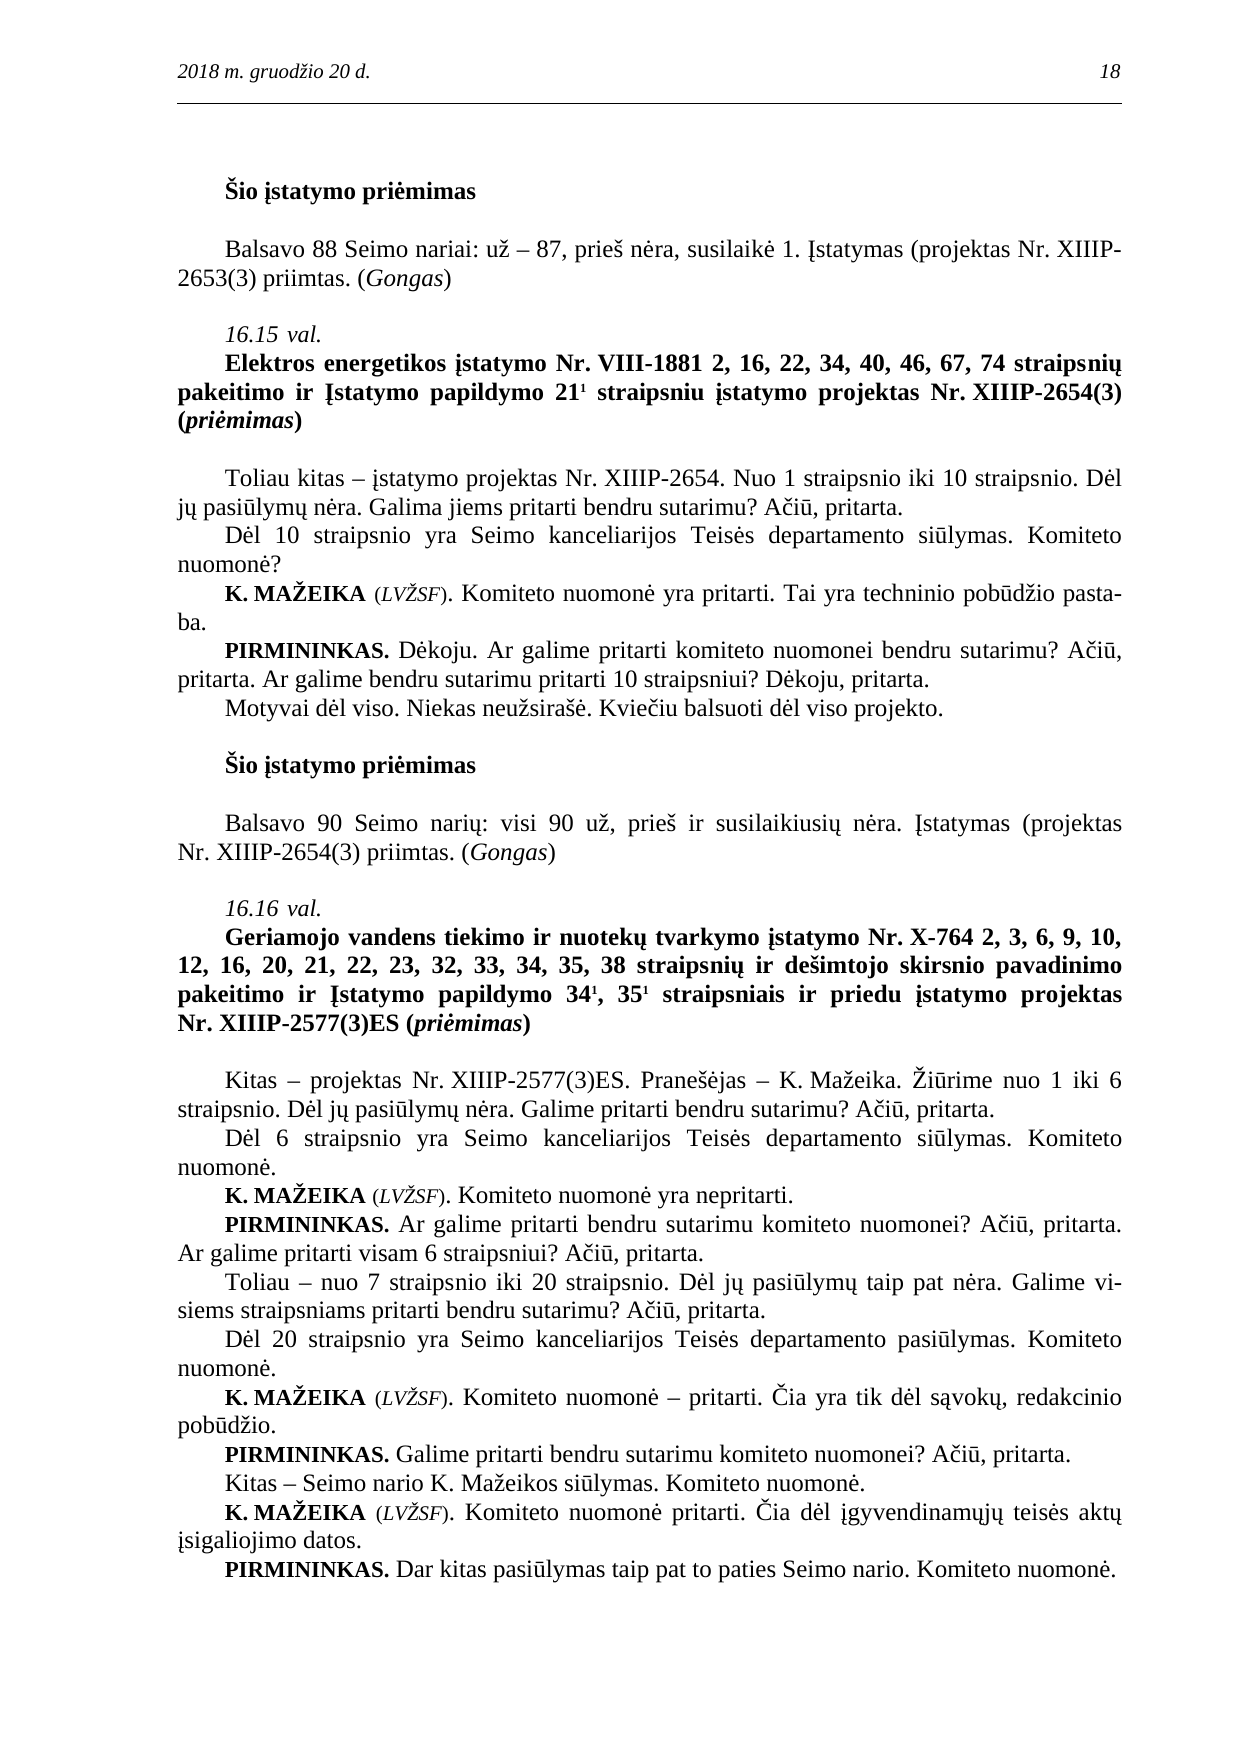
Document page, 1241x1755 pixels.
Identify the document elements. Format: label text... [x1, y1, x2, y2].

text PIRMININKAS. Dė­ko­ju. Ar ga­li­me pri­tar­ti ko­mi­te­to nuo­mo­nei ben­dru su­ta­ri­mu? Ačiū, pri­tar­ta. Ar ga­li­me ben­dru su­ta­ri­mu pri­tar­ti 10 straips­niui? Dė­ko­ju, pri­tar­ta. [177, 635, 1122, 693]
text Bal­sa­vo 88 Sei­mo na­riai: už – 87, prieš nė­ra, su­si­lai­kė 1. Įsta­ty­mas (pro­jek­tas Nr. XIIIP-2653(3) pri­im­tas. (Gon­gas) [177, 234, 1122, 291]
text Elek­tros ener­ge­ti­kos įsta­ty­mo Nr. VIII-1881 2, 16, 22, 34, 40, 46, 67, 74 straips­nių pa­kei­ti­mo ir Įsta­ty­mo pa­pil­dy­mo 211 straips­niu įsta­ty­mo pro­jek­tas Nr. XIIIP-2654(3) (pri­ėmi­mas) [177, 348, 1122, 434]
text K. MAŽEIKA (LVŽSF). Ko­mi­te­to nuo­mo­nė pri­tar­ti. Čia dėl įgy­ven­di­na­mų­jų tei­sės ak­tų įsi­ga­lio­ji­mo da­tos. [177, 1497, 1122, 1554]
text To­liau – nuo 7 straips­nio iki 20 straips­nio. Dėl jų pa­siū­ly­mų taip pat nė­ra. Ga­li­me vi­siems straips­niams pri­tar­ti ben­dru su­ta­ri­mu? Ačiū, pri­tar­ta. [177, 1267, 1122, 1324]
text Šio įsta­ty­mo pri­ėmi­mas [177, 176, 1122, 205]
text Dėl 20 straips­nio yra Sei­mo kan­ce­lia­ri­jos Tei­sės de­par­ta­men­to pa­siū­ly­mas. Ko­mi­te­to nuo­mo­nė. [177, 1324, 1122, 1382]
text K. MAŽEIKA (LVŽSF). Ko­mi­te­to nuo­mo­nė – pri­tar­ti. Čia yra tik dėl są­vo­kų, re­dak­ci­nio po­bū­džio. [177, 1382, 1122, 1439]
text K. MAŽEIKA (LVŽSF). Ko­mi­te­to nuo­mo­nė yra ne­pri­tar­ti. [177, 1180, 1122, 1209]
text Mo­ty­vai dėl vi­so. Nie­kas ne­už­si­ra­šė. Kvie­čiu bal­suo­ti dėl vi­so pro­jek­to. [177, 693, 1122, 722]
text Ki­tas – Sei­mo na­rio K. Ma­žei­kos siū­ly­mas. Ko­mi­te­to nuo­mo­nė. [177, 1468, 1122, 1497]
text Dėl 10 straips­nio yra Sei­mo kan­ce­lia­ri­jos Tei­sės de­par­ta­men­to siū­ly­mas. Ko­mi­te­to nuomo­nė? [177, 520, 1122, 578]
text Dėl 6 straips­nio yra Sei­mo kan­ce­lia­ri­jos Tei­sės de­par­ta­men­to siū­ly­mas. Ko­mi­te­to nuomo­nė. [177, 1123, 1122, 1180]
text K. MAŽEIKA (LVŽSF). Ko­mi­te­to nuo­mo­nė yra pri­tar­ti. Tai yra tech­ni­nio po­bū­džio pa­sta­ba. [177, 578, 1122, 635]
text 16.15 val. [224, 320, 1122, 348]
text Ki­tas – pro­jek­tas Nr. XIIIP-2577(3)ES. Pra­ne­šė­jas – K. Ma­žei­ka. Žiū­ri­me nuo 1 iki 6 strai­ps­nio. Dėl jų pa­siū­ly­mų nė­ra. Ga­li­me pri­tar­ti ben­dru su­ta­ri­mu? Ačiū, pri­tar­ta. [177, 1065, 1122, 1123]
text Šio įsta­ty­mo pri­ėmi­mas [177, 750, 1122, 779]
text Ge­ria­mo­jo van­dens tie­ki­mo ir nuo­te­kų tvar­ky­mo įsta­ty­mo Nr. X-764 2, 3, 6, 9, 10, 12, 16, 20, 21, 22, 23, 32, 33, 34, 35, 38 straips­nių ir de­šim­to­jo skir­snio pa­va­di­ni­mo pakeiti­mo ir Įsta­ty­mo pa­pil­dy­mo 341, 351 straips­niais ir prie­du įsta­ty­mo pro­jek­tas Nr. XIIIP-2577(3)ES (pri­ėmi­mas) [177, 922, 1122, 1037]
text To­liau ki­tas – įsta­ty­mo pro­jek­tas Nr. XIIIP-2654. Nuo 1 straips­nio iki 10 straips­nio. Dėl jų pa­siū­ly­mų nė­ra. Ga­li­ma jiems pri­tar­ti ben­dru su­ta­ri­mu? Ačiū, pri­tar­ta. [177, 463, 1122, 520]
text Bal­sa­vo 90 Sei­mo na­rių: vi­si 90 už, prieš ir su­si­lai­kiu­sių nė­ra. Įsta­ty­mas (pro­jek­tas Nr. XIIIP-2654(3) pri­im­tas. (Gon­gas) [177, 808, 1122, 865]
text PIRMININKAS. Dar ki­tas pa­siū­ly­mas taip pat to pa­ties Sei­mo na­rio. Ko­mi­te­to nuo­mo­nė. [177, 1554, 1122, 1583]
text PIRMININKAS. Ar ga­li­me pri­tar­ti ben­dru su­ta­ri­mu ko­mi­te­to nuo­mo­nei? Ačiū, pri­tar­ta. Ar ga­li­me pri­tar­ti vi­sam 6 straips­niui? Ačiū, pri­tar­ta. [177, 1209, 1122, 1267]
text PIRMININKAS. Ga­li­me pri­tar­ti ben­dru su­ta­ri­mu ko­mi­te­to nuo­mo­nei? Ačiū, pri­tar­ta. [177, 1439, 1122, 1468]
text 16.16 val. [224, 894, 1122, 922]
